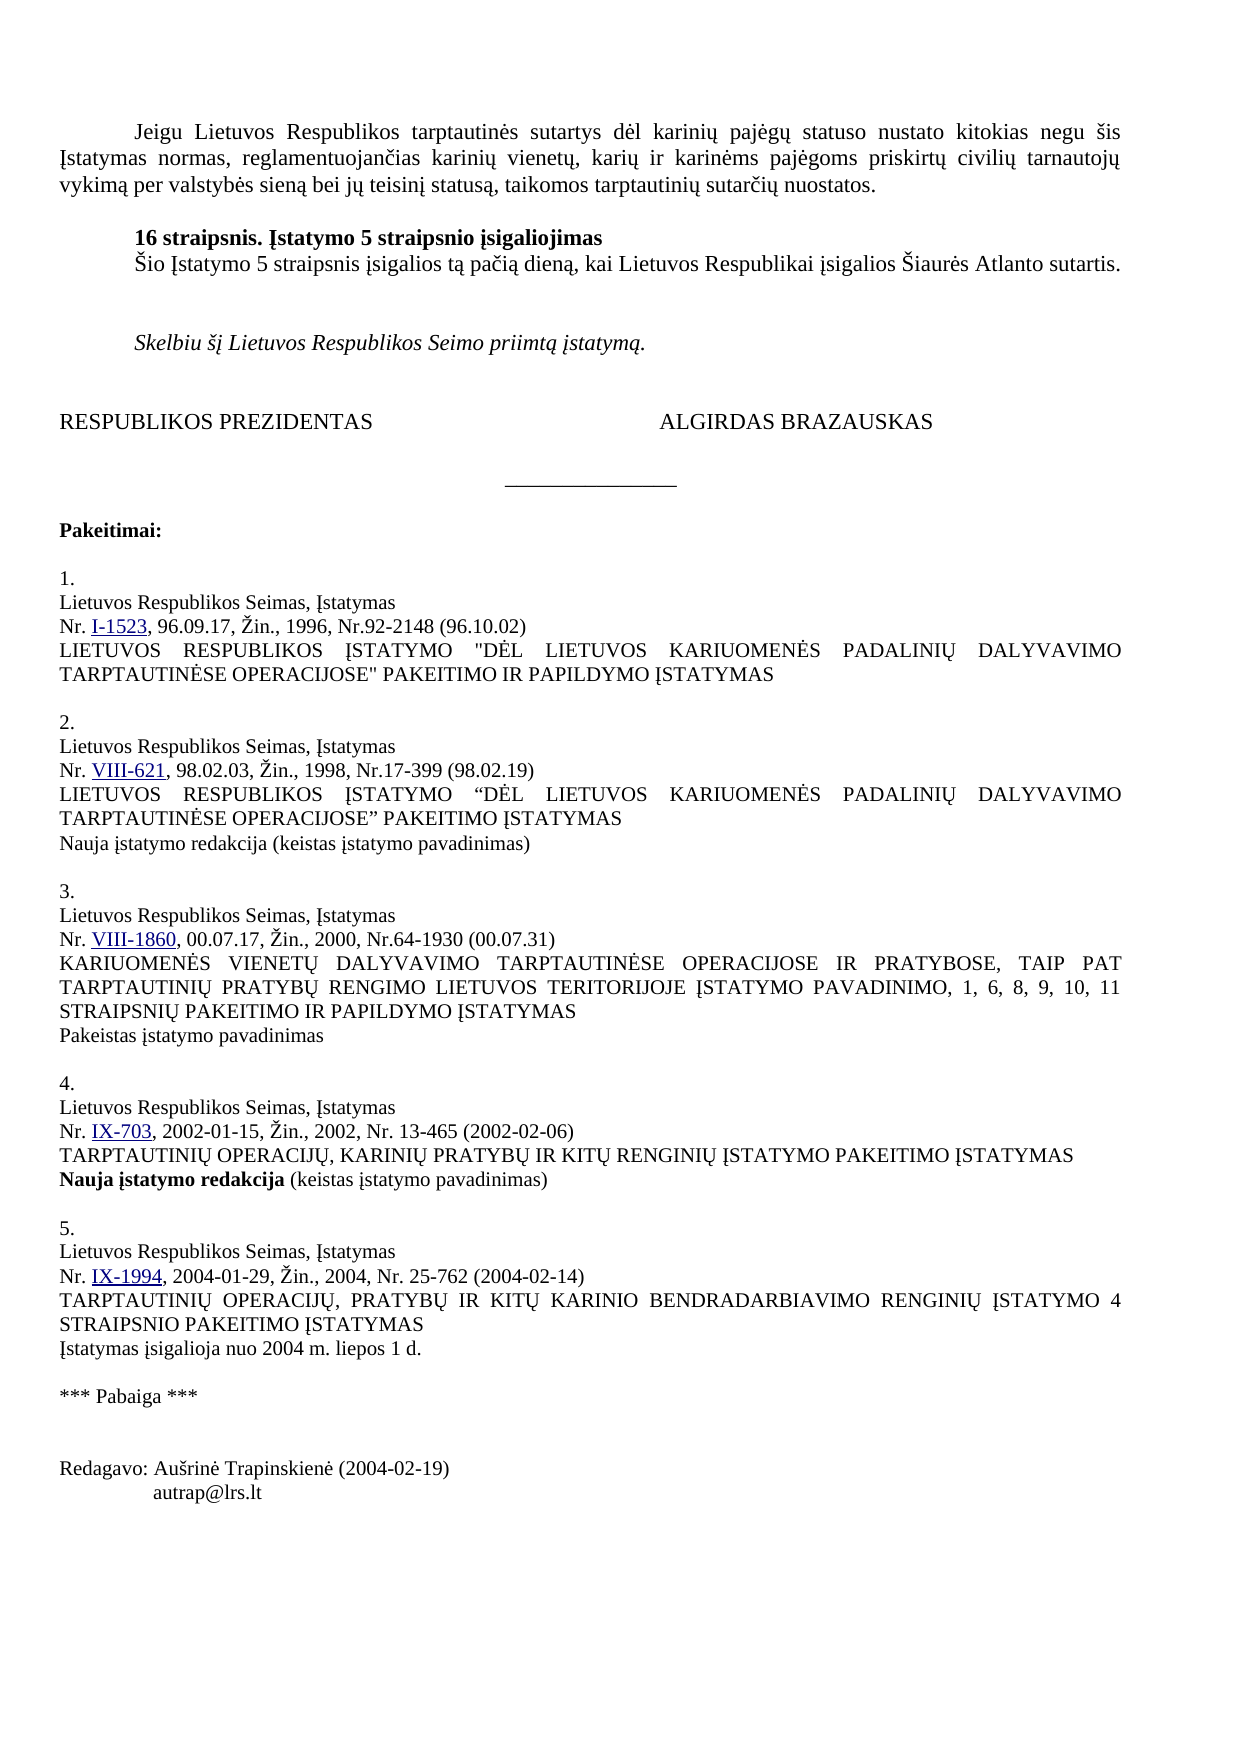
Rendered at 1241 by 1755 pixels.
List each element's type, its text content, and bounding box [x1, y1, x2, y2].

text Nr. VIII-621, 98.02.03, Žin., 1998, Nr.17-399 (98.02.19) [59, 758, 1122, 782]
text TARPTAUTINIŲ OPERACIJŲ, KARINIŲ PRATYBŲ IR KITŲ RENGINIŲ ĮSTATYMO PAKEITIMO ĮSTATYMAS [59, 1143, 1122, 1167]
text Nr. VIII-1860, 00.07.17, Žin., 2000, Nr.64-1930 (00.07.31) [59, 927, 1122, 951]
text LIETUVOS RESPUBLIKOS ĮSTATYMO “DĖL LIETUVOS KARIUOMENĖS PADALINIŲ DALYVAVIMO TARPTAUTINĖSE OPERACIJOSE” PAKEITIMO ĮSTATYMAS [59, 782, 1122, 830]
text Jeigu Lietuvos Respublikos tarptautinės sutartys dėl karinių pajėgų statuso nustato kitokias negu šis Įstatymas normas, reglamentuojančias karinių vienetų, karių ir karinėms pajėgoms priskirtų civilių tarnautojų vykimą per valstybės sieną bei jų teisinį statusą, taikomos tarptautinių sutarčių nuostatos. [59, 118, 1122, 197]
text Lietuvos Respublikos Seimas, Įstatymas [59, 734, 1122, 758]
text TARPTAUTINIŲ OPERACIJŲ, PRATYBŲ IR KITŲ KARINIO BENDRADARBIAVIMO RENGINIŲ ĮSTATYMO 4 STRAIPSNIO PAKEITIMO ĮSTATYMAS [59, 1288, 1122, 1336]
text Skelbiu šį Lietuvos Respublikos Seimo priimtą įstatymą. [59, 329, 1122, 355]
text 3. [59, 878, 1122, 903]
text Lietuvos Respublikos Seimas, Įstatymas [59, 903, 1122, 927]
text Įstatymas įsigalioja nuo 2004 m. liepos 1 d. [59, 1336, 1122, 1360]
text 5. [59, 1215, 1122, 1239]
text Nauja įstatymo redakcija (keistas įstatymo pavadinimas) [59, 1167, 1122, 1191]
text Nr. IX-1994, 2004-01-29, Žin., 2004, Nr. 25-762 (2004-02-14) [59, 1263, 1122, 1288]
text Šio Įstatymo 5 straipsnis įsigalios tą pačią dieną, kai Lietuvos Respublikai įsigalios Šiaurės Atlanto sutartis. [59, 250, 1122, 276]
text Lietuvos Respublikos Seimas, Įstatymas [59, 1239, 1122, 1263]
text 2. [59, 710, 1122, 734]
text Nr. IX-703, 2002-01-15, Žin., 2002, Nr. 13-465 (2002-02-06) [59, 1119, 1122, 1143]
text autrap@lrs.lt [59, 1480, 1122, 1504]
text Redagavo: Aušrinė Trapinskienė (2004-02-19) [59, 1456, 1122, 1480]
text 4. [59, 1071, 1122, 1095]
text Lietuvos Respublikos Seimas, Įstatymas [59, 1095, 1122, 1119]
text 16 straipsnis. Įstatymo 5 straipsnio įsigaliojimas [134, 223, 1122, 250]
text KARIUOMENĖS VIENETŲ DALYVAVIMO TARPTAUTINĖSE OPERACIJOSE IR PRATYBOSE, TAIP PAT TARPTAUTINIŲ PRATYBŲ RENGIMO LIETUVOS TERITORIJOJE ĮSTATYMO PAVADINIMO, 1, 6, 8, 9, 10, 11 STRAIPSNIŲ PAKEITIMO IR PAPILDYMO ĮSTATYMAS [59, 951, 1122, 1023]
text Nauja įstatymo redakcija (keistas įstatymo pavadinimas) [59, 830, 1122, 854]
text *** Pabaiga *** [59, 1384, 1122, 1408]
text LIETUVOS RESPUBLIKOS ĮSTATYMO "DĖL LIETUVOS KARIUOMENĖS PADALINIŲ DALYVAVIMO TARPTAUTINĖSE OPERACIJOSE" PAKEITIMO IR PAPILDYMO ĮSTATYMAS [59, 638, 1122, 686]
text Pakeitimai: [59, 518, 1122, 542]
text 1. [59, 566, 1122, 590]
text RESPUBLIKOS PREZIDENTAS ALGIRDAS BRAZAUSKAS [59, 408, 1122, 434]
text Nr. I-1523, 96.09.17, Žin., 1996, Nr.92-2148 (96.10.02) [59, 614, 1122, 638]
text _______________ [59, 463, 1122, 489]
text Lietuvos Respublikos Seimas, Įstatymas [59, 590, 1122, 614]
subtitle Pakeistas įstatymo pavadinimas [59, 1023, 1122, 1047]
